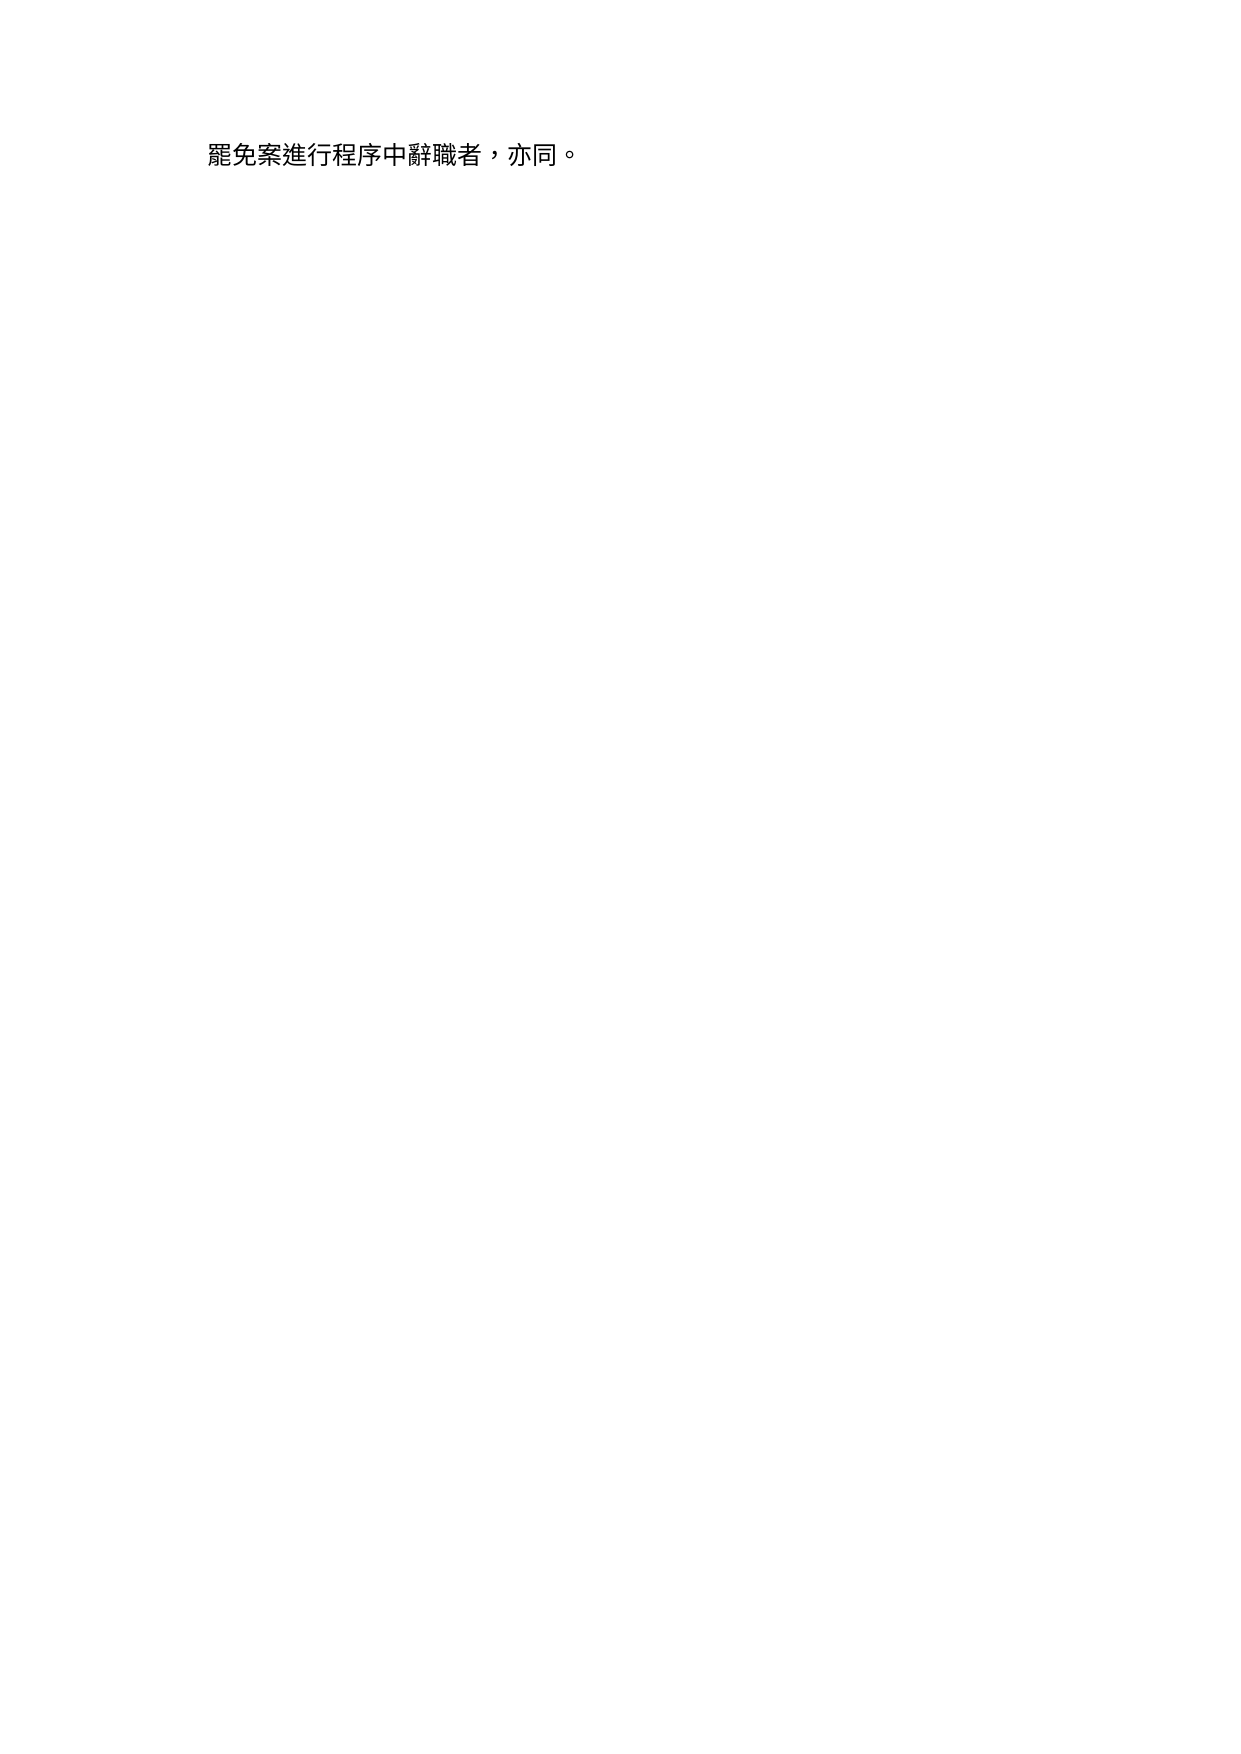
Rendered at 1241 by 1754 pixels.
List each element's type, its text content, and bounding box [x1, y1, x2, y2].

text 罷免案進行程序中辭職者，亦同。 [144, 112, 1181, 175]
